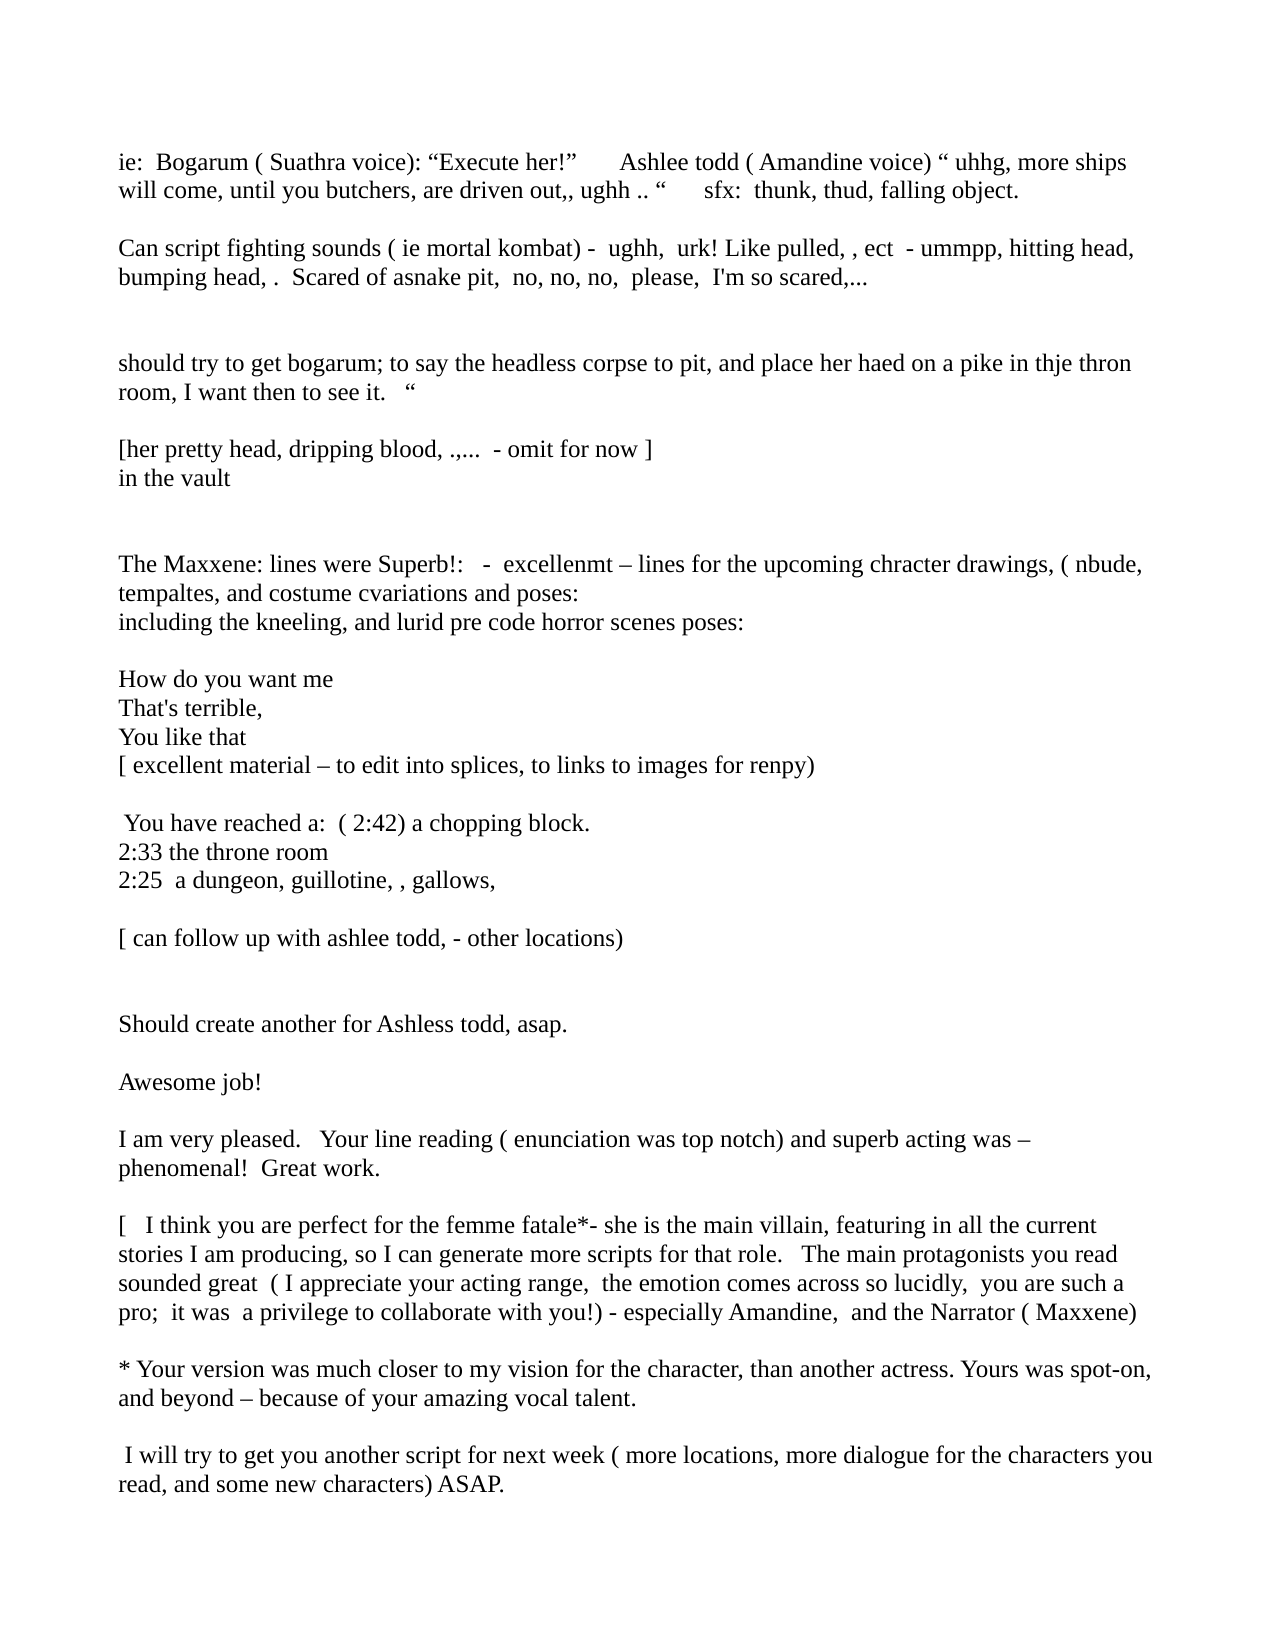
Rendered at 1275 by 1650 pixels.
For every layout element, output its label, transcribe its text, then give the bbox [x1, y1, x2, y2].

text Can script fighting sounds ( ie mortal kombat) - ughh, urk! Like pulled, , ect - ummpp, hitting head, bumping head, . Scared of asnake pit, no, no, no, please, I'm so scared,... [118, 233, 1157, 291]
text in the vault [118, 463, 1157, 492]
text ie: Bogarum ( Suathra voice): “Execute her!” Ashlee todd ( Amandine voice) “ uhhg, more ships will come, until you butchers, are driven out,, ughh .. “ sfx: thunk, thud, falling object. [118, 147, 1157, 204]
text [ I think you are perfect for the femme fatale*- she is the main villain, featuring in all the current stories I am producing, so I can generate more scripts for that role. The main protagonists you read sounded great ( I appreciate your acting range, the emotion comes across so lucidly, you are such a pro; it was a privilege to collaborate with you!) - especially Amandine, and the Narrator ( Maxxene) [118, 1211, 1157, 1326]
text You like that [118, 722, 1157, 751]
text [ excellent material – to edit into splices, to links to images for renpy) [118, 751, 1157, 779]
text * Your version was much closer to my vision for the character, than another actress. Yours was spot-on, and beyond – because of your amazing vocal talent. [118, 1354, 1157, 1412]
text [ can follow up with ashlee todd, - other locations) [118, 923, 1157, 952]
text [her pretty head, dripping blood, .,... - omit for now ] [118, 434, 1157, 463]
text 2:33 the throne room [118, 837, 1157, 866]
text I am very pleased. Your line reading ( enunciation was top notch) and superb acting was – phenomenal! Great work. [118, 1124, 1157, 1182]
text The Maxxene: lines were Superb!: - excellenmt – lines for the upcoming chracter drawings, ( nbude, tempaltes, and costume cvariations and poses: [118, 549, 1157, 607]
text How do you want me [118, 664, 1157, 693]
text You have reached a: ( 2:42) a chopping block. [118, 808, 1157, 837]
text should try to get bogarum; to say the headless corpse to pit, and place her haed on a pike in thje thron room, I want then to see it. “ [118, 348, 1157, 406]
text That's terrible, [118, 693, 1157, 722]
text Should create another for Ashless todd, asap. [118, 1009, 1157, 1038]
text Awesome job! [118, 1067, 1157, 1096]
text 2:25 a dungeon, guillotine, , gallows, [118, 866, 1157, 894]
text including the kneeling, and lurid pre code horror scenes poses: [118, 607, 1157, 636]
text I will try to get you another script for next week ( more locations, more dialogue for the characters you read, and some new characters) ASAP. [118, 1441, 1157, 1498]
